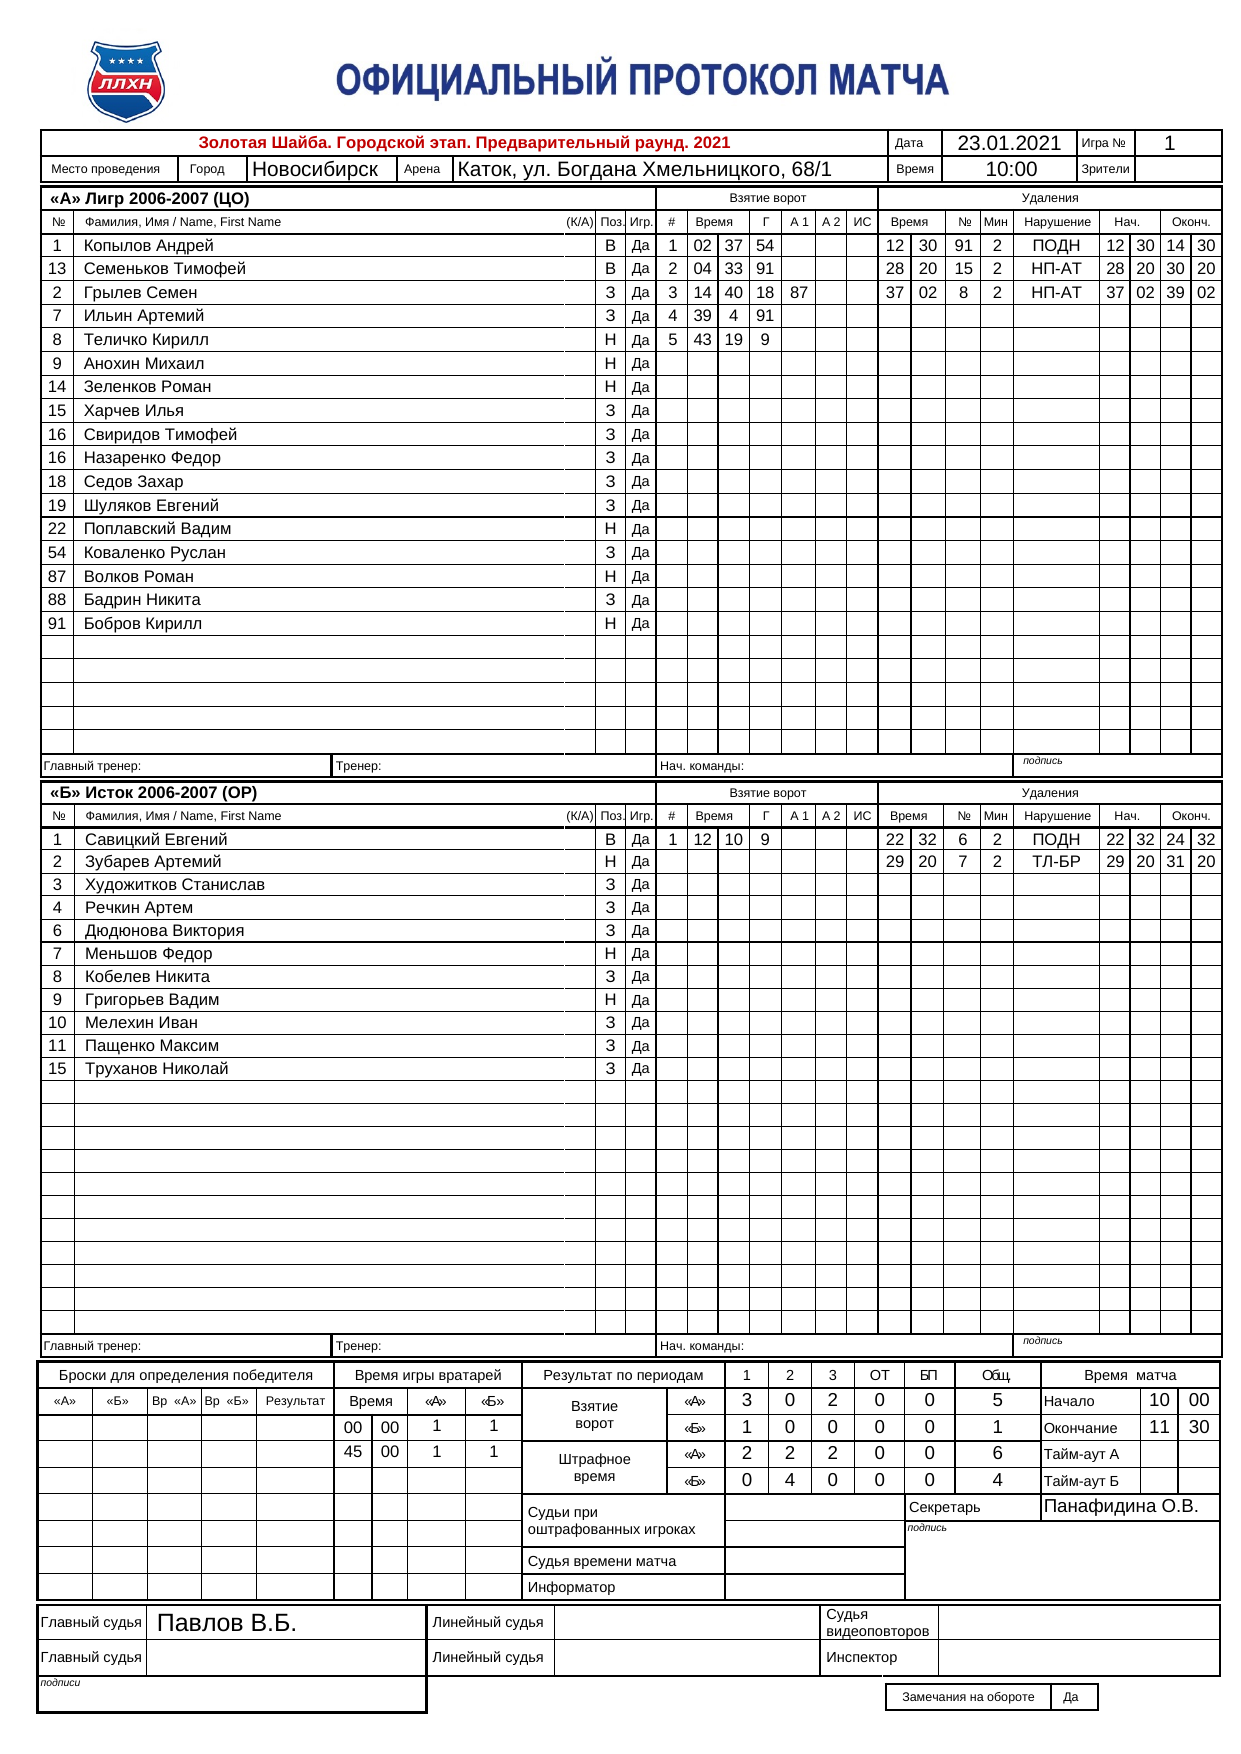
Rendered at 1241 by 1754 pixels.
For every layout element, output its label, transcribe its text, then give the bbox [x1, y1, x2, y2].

table_cell 14 [1161, 235, 1190, 256]
table_cell [816, 683, 846, 706]
table_cell [1192, 707, 1221, 729]
table_cell [1131, 305, 1160, 327]
table_cell [257, 1521, 333, 1546]
table_cell [847, 1242, 877, 1264]
table_cell [428, 1677, 882, 1711]
table_cell [847, 235, 877, 256]
table_cell [657, 565, 687, 587]
table_cell 14 [42, 376, 73, 398]
table_cell [912, 1219, 943, 1241]
table_cell [981, 896, 1013, 918]
table_cell [782, 659, 815, 682]
table_cell Секретарь [906, 1495, 1040, 1520]
table_cell [148, 1547, 201, 1573]
table_cell [626, 636, 655, 658]
table_cell [816, 1058, 846, 1079]
table_cell [565, 1127, 595, 1149]
table_cell 2 [769, 1442, 811, 1467]
table_cell [39, 1441, 92, 1467]
table_cell [719, 1012, 749, 1033]
table_cell [750, 636, 781, 658]
table_cell [816, 541, 846, 564]
table_cell [816, 1081, 846, 1103]
table_cell [981, 989, 1013, 1011]
table_cell [879, 470, 910, 493]
table_cell [981, 707, 1013, 729]
table_cell подпись [1014, 755, 1221, 776]
table_cell [981, 1081, 1013, 1103]
table_cell [1131, 730, 1160, 753]
table_cell [93, 1494, 147, 1520]
table_cell Главный судья [39, 1606, 146, 1639]
table_cell [335, 1547, 371, 1573]
table_cell [719, 1035, 749, 1057]
table_cell Время [688, 211, 749, 233]
table_cell Да [626, 1035, 655, 1057]
table_cell (К/А) [565, 805, 595, 826]
table_cell [42, 1150, 74, 1172]
table_cell [657, 518, 687, 540]
table_cell [726, 1575, 904, 1599]
table_cell Судьи при оштрафованных игроках [523, 1495, 724, 1546]
table_cell [782, 989, 815, 1011]
table_cell [596, 683, 625, 706]
table_cell Тайм-аут А [1042, 1441, 1140, 1467]
table_cell [912, 1311, 943, 1333]
table_cell Да [626, 541, 655, 564]
table_cell [939, 1640, 1219, 1675]
table_cell Да [626, 874, 655, 895]
table_cell Да [626, 850, 655, 872]
table_cell [719, 352, 749, 374]
table_cell Вр «Б» [202, 1389, 256, 1413]
table_cell [719, 518, 749, 540]
table_cell [565, 518, 595, 540]
table_cell [912, 1058, 943, 1079]
table_cell [946, 518, 980, 540]
table_cell [1192, 518, 1221, 540]
table_cell [688, 636, 717, 658]
table_cell [750, 850, 781, 872]
table_cell [981, 470, 1013, 493]
table_cell # [657, 211, 687, 233]
table_cell [1131, 636, 1160, 658]
table_cell [912, 470, 945, 493]
table_cell ИС [847, 211, 877, 233]
table_cell Семеньков Тимофей [74, 257, 564, 280]
table_cell Да [626, 399, 655, 422]
table_header Да [1052, 1685, 1097, 1709]
table_cell [879, 989, 910, 1011]
table_cell [944, 989, 980, 1011]
table_cell 2 [812, 1442, 854, 1467]
table_cell [626, 659, 655, 682]
table_cell [75, 1150, 564, 1172]
table_header 23.01.2021 [943, 131, 1076, 155]
table_cell З [596, 281, 625, 303]
table_cell [981, 636, 1013, 658]
table_cell [750, 541, 781, 564]
table_cell 11 [1141, 1415, 1177, 1440]
table_cell А 1 [782, 211, 815, 233]
table_cell [816, 612, 846, 634]
table_cell 1 [657, 235, 687, 256]
table_cell [1192, 565, 1221, 587]
table_cell 30 [1192, 235, 1221, 256]
table_cell [1014, 1219, 1099, 1241]
table_cell Тренер: [333, 1335, 655, 1356]
table_cell Тайм-аут Б [1042, 1468, 1140, 1493]
table_cell [816, 588, 846, 611]
table_cell [1100, 707, 1129, 729]
table_cell [688, 850, 717, 872]
table_cell 43 [688, 328, 717, 351]
table_cell [1100, 1219, 1129, 1241]
table_cell [1192, 659, 1221, 682]
table_cell [816, 1311, 846, 1333]
table_cell Вр «А» [148, 1389, 201, 1413]
table_cell «Б » [466, 1389, 521, 1413]
table_cell [1161, 1242, 1190, 1264]
table_cell [257, 1574, 333, 1599]
table_cell [1131, 874, 1160, 895]
table_cell [944, 1058, 980, 1079]
table_cell [565, 683, 595, 706]
table_cell [657, 707, 687, 729]
table_cell [657, 612, 687, 634]
table_cell 7 [42, 305, 73, 327]
table_cell [782, 1035, 815, 1057]
table_cell Свиридов Тимофей [74, 423, 564, 445]
table_header «А» Лигр 2006-2007 (ЦО) [42, 188, 655, 209]
table_cell [565, 829, 595, 849]
table_cell [596, 636, 625, 658]
table_cell [847, 874, 877, 895]
table_cell [1131, 1265, 1160, 1287]
table_cell [1131, 920, 1160, 941]
table_cell [1014, 1242, 1099, 1264]
table_cell [565, 376, 595, 398]
table_cell 0 [855, 1442, 904, 1467]
table_cell [944, 1035, 980, 1057]
table_cell [879, 565, 910, 587]
table_cell 88 [42, 588, 73, 611]
table_cell [719, 943, 749, 964]
table_cell [912, 1035, 943, 1057]
table_cell [565, 707, 595, 729]
table_cell Судья видеоповторов [821, 1606, 938, 1639]
table_cell [1192, 1127, 1221, 1149]
table_cell [1192, 1242, 1221, 1264]
table_cell [39, 1547, 92, 1573]
table_cell 0 [905, 1442, 954, 1467]
table_cell [202, 1547, 256, 1573]
table_cell [1161, 1311, 1190, 1333]
table_cell 4 [657, 305, 687, 327]
table_cell [981, 446, 1013, 469]
table_cell 15 [42, 399, 73, 422]
table_header Дата [889, 131, 941, 155]
table_cell [626, 1311, 655, 1333]
table_cell Анохин Михаил [74, 352, 564, 374]
table_cell Зеленков Роман [74, 376, 564, 398]
table_cell [879, 943, 910, 964]
table_cell [719, 636, 749, 658]
table_cell [816, 1265, 846, 1287]
table_cell 30 [1179, 1415, 1219, 1440]
table_cell [565, 1196, 595, 1218]
table_cell [750, 920, 781, 941]
table_cell Фамилия, Имя / Name, First Name [74, 211, 565, 233]
table_cell Игр. [626, 211, 655, 233]
table_cell [726, 1548, 904, 1573]
table_cell 9 [750, 829, 781, 849]
table_cell [1100, 1265, 1129, 1287]
table_cell [565, 1081, 595, 1103]
table_cell [847, 1219, 877, 1241]
table_cell З [596, 1058, 625, 1079]
table_cell [565, 352, 595, 374]
table_cell 2 [981, 281, 1013, 303]
table_cell [782, 328, 815, 351]
table_cell [782, 565, 815, 587]
table_cell 29 [879, 850, 910, 872]
table_cell [946, 707, 980, 729]
table_cell [1161, 707, 1190, 729]
table_cell [782, 1081, 815, 1103]
table_cell [1014, 1311, 1099, 1333]
table_cell Инспектор [821, 1640, 938, 1675]
table_cell [912, 874, 943, 895]
table_cell [688, 920, 717, 941]
table_cell [1100, 920, 1129, 941]
table_cell [816, 235, 846, 256]
table_cell № [944, 805, 980, 826]
table_cell 37 [879, 281, 910, 303]
table_cell Зубарев Артемий [75, 850, 564, 872]
table_cell Н [596, 376, 625, 398]
table_cell 10:00 [943, 157, 1076, 181]
table_cell З [596, 423, 625, 445]
table_cell [1192, 1012, 1221, 1033]
table_cell [688, 659, 717, 682]
table_cell [1014, 1288, 1099, 1310]
table_cell [816, 943, 846, 964]
table_cell [1192, 730, 1221, 753]
table_cell [1100, 730, 1129, 753]
table_cell [946, 399, 980, 422]
table_cell [39, 1574, 92, 1599]
table_cell 7 [944, 850, 980, 872]
table_cell [688, 1265, 717, 1287]
table_cell 24 [1161, 829, 1190, 849]
table_cell [1161, 636, 1190, 658]
table_cell [657, 966, 687, 987]
table_cell [912, 730, 945, 753]
table_cell З [596, 896, 625, 918]
table_cell [782, 1150, 815, 1172]
table_cell [1014, 1104, 1099, 1126]
table_cell [1014, 612, 1099, 634]
table_cell [750, 1127, 781, 1149]
table_cell [879, 1012, 910, 1033]
table_cell [912, 1173, 943, 1195]
table_cell [1192, 1311, 1221, 1333]
table_cell [981, 1265, 1013, 1287]
table_cell «Б» [668, 1415, 724, 1440]
table_cell Время [879, 805, 943, 826]
table_cell [750, 376, 781, 398]
table_cell Время [688, 805, 749, 826]
table_cell [944, 920, 980, 941]
table_cell Главный судья [39, 1640, 146, 1675]
table_cell [1014, 1012, 1099, 1033]
table_cell Назаренко Федор [74, 446, 564, 469]
table_cell [912, 1127, 943, 1149]
table_cell Новосибирск [248, 157, 396, 181]
table_cell [565, 659, 595, 682]
table_cell 0 [855, 1468, 904, 1493]
table_header Удаления [879, 783, 1221, 803]
table_cell [912, 707, 945, 729]
table_cell [847, 1104, 877, 1126]
table_cell [1131, 470, 1160, 493]
table_cell Да [626, 989, 655, 1011]
table_cell [688, 1288, 717, 1310]
table_cell [719, 730, 749, 753]
table_cell Мин [981, 805, 1013, 826]
table_cell [719, 470, 749, 493]
table_cell [626, 1265, 655, 1287]
table_cell [688, 874, 717, 895]
table_cell [1192, 399, 1221, 422]
table_cell [912, 1150, 943, 1172]
table_cell [750, 1288, 781, 1310]
table_cell [1161, 730, 1190, 753]
table_cell [1161, 1127, 1190, 1149]
table_cell 02 [1192, 281, 1221, 303]
table_cell [1161, 565, 1190, 587]
table_cell [1161, 1081, 1190, 1103]
table_cell [42, 683, 73, 706]
table_cell [688, 966, 717, 987]
table_cell З [596, 920, 625, 941]
table_cell [555, 1640, 819, 1675]
table_cell [816, 446, 846, 469]
table_cell [1014, 966, 1099, 987]
table_cell [1100, 1288, 1129, 1310]
table_cell [1131, 1081, 1160, 1103]
table_cell 3 [42, 874, 74, 895]
table_cell [688, 1012, 717, 1033]
table_cell [1100, 399, 1129, 422]
table_cell [1100, 423, 1129, 445]
table_cell [912, 352, 945, 374]
table_cell [981, 966, 1013, 987]
table_cell Седов Захар [74, 470, 564, 493]
table_cell [1161, 328, 1190, 351]
table_cell [750, 1058, 781, 1079]
table_cell Да [626, 1012, 655, 1033]
table_cell [944, 1288, 980, 1310]
table_cell [74, 659, 564, 682]
table_cell [782, 612, 815, 634]
table_cell [596, 1265, 625, 1287]
table_cell [1161, 989, 1190, 1011]
table_cell [565, 235, 595, 256]
table_cell 4 [719, 305, 749, 327]
table_cell [847, 1035, 877, 1057]
table_cell [1014, 494, 1099, 516]
table_cell [657, 850, 687, 872]
table_cell [93, 1468, 147, 1493]
table_cell [565, 896, 595, 918]
table_cell [1014, 376, 1099, 398]
table_cell «Б» [93, 1389, 147, 1413]
table_cell [750, 989, 781, 1011]
table_cell подписи [39, 1677, 425, 1711]
table_cell № [946, 211, 980, 233]
table_cell [782, 1196, 815, 1218]
table_cell [565, 989, 595, 1011]
table_cell Н [596, 352, 625, 374]
table_cell [626, 683, 655, 706]
table_cell 5 [657, 328, 687, 351]
table_cell [750, 1242, 781, 1264]
table_cell [1014, 1035, 1099, 1057]
table_cell [1192, 494, 1221, 516]
table_cell Да [626, 281, 655, 303]
table_cell [688, 1219, 717, 1241]
table_cell [816, 850, 846, 872]
table_cell [75, 1081, 564, 1103]
table_cell [1100, 376, 1129, 398]
table_cell [847, 1265, 877, 1287]
table_cell 4 [769, 1468, 811, 1493]
table_cell 16 [42, 423, 73, 445]
table_cell [93, 1441, 147, 1467]
table_cell [1192, 541, 1221, 564]
table_cell [981, 588, 1013, 611]
table_cell Арена [398, 157, 452, 181]
table_cell [816, 1035, 846, 1057]
table_cell Н [596, 989, 625, 1011]
table_cell [1161, 1104, 1190, 1126]
table_cell 0 [812, 1468, 854, 1493]
table_cell [816, 328, 846, 351]
table_cell [782, 446, 815, 469]
table_cell 32 [1131, 829, 1160, 849]
table_cell [657, 920, 687, 941]
table_cell [1100, 1035, 1129, 1057]
table_cell [1100, 565, 1129, 587]
table_cell [944, 1012, 980, 1033]
table_cell Н [596, 943, 625, 964]
table_cell [946, 588, 980, 611]
table_cell Да [626, 920, 655, 941]
table_cell [816, 1104, 846, 1126]
table_cell [688, 1196, 717, 1218]
table_cell [981, 1242, 1013, 1264]
table_cell 28 [1100, 257, 1129, 280]
table_cell [1161, 1150, 1190, 1172]
table_cell [1014, 328, 1099, 351]
table_cell [1100, 328, 1129, 351]
table_cell [1192, 1035, 1221, 1057]
table_cell [879, 446, 910, 469]
table_cell [1131, 352, 1160, 374]
table_cell [912, 920, 943, 941]
table_cell [946, 446, 980, 469]
table_cell [981, 1058, 1013, 1079]
table_cell [750, 683, 781, 706]
table_cell [782, 1058, 815, 1079]
table_cell 6 [944, 829, 980, 849]
table_cell [782, 1265, 815, 1287]
table_cell [565, 850, 595, 872]
table_cell [1161, 1265, 1190, 1287]
table_cell [657, 943, 687, 964]
table_cell [981, 328, 1013, 351]
table_cell [847, 1173, 877, 1195]
table_cell [1192, 446, 1221, 469]
table_cell [1100, 305, 1129, 327]
table_cell [1100, 659, 1129, 682]
table_cell [75, 1265, 564, 1287]
table_cell 39 [688, 305, 717, 327]
table_cell [719, 1311, 749, 1333]
table_cell [912, 1242, 943, 1264]
table_cell Поплавский Вадим [74, 518, 564, 540]
table_cell 37 [719, 235, 749, 256]
table_cell [782, 1173, 815, 1195]
table_cell [565, 541, 595, 564]
table_cell [688, 1150, 717, 1172]
table_cell [1192, 305, 1221, 327]
table_cell [688, 376, 717, 398]
table_cell [1161, 376, 1190, 398]
table_cell [912, 659, 945, 682]
table_cell [782, 352, 815, 374]
table_cell [816, 1012, 846, 1033]
table_header 1 [726, 1363, 768, 1387]
table_cell 14 [688, 281, 717, 303]
table_cell 91 [750, 257, 781, 280]
table_cell 0 [905, 1415, 954, 1440]
table_cell [847, 494, 877, 516]
table_cell [688, 1081, 717, 1103]
table_cell Да [626, 423, 655, 445]
table_cell [750, 1173, 781, 1195]
table_cell [408, 1494, 465, 1520]
table_cell [719, 1081, 749, 1103]
table_cell Да [626, 352, 655, 374]
table_header Замечания на обороте [887, 1685, 1050, 1709]
table_cell [1131, 1219, 1160, 1241]
table_cell [1014, 565, 1099, 587]
table_cell Н [596, 518, 625, 540]
table_cell [565, 612, 595, 634]
table_cell [912, 1012, 943, 1033]
table_cell [1014, 874, 1099, 895]
table_cell [1161, 943, 1190, 964]
table_cell [912, 1104, 943, 1126]
table_cell 00 [373, 1416, 407, 1440]
table_cell [750, 896, 781, 918]
table_cell 20 [912, 257, 945, 280]
table_cell [719, 446, 749, 469]
table_cell [565, 1219, 595, 1241]
table_cell [42, 1104, 74, 1126]
table_cell [565, 305, 595, 327]
table_cell [981, 1035, 1013, 1057]
table_cell Н [596, 565, 625, 587]
table_cell [657, 1311, 687, 1333]
table_cell [626, 730, 655, 753]
table_cell [688, 1104, 717, 1126]
table_cell Да [626, 1058, 655, 1079]
table_cell Бобров Кирилл [74, 612, 564, 634]
table_cell [750, 1012, 781, 1033]
table_cell 29 [1100, 850, 1129, 872]
table_cell Ильин Артемий [74, 305, 564, 327]
table_cell [912, 1265, 943, 1287]
table_cell 20 [1192, 850, 1221, 872]
table_cell [782, 1288, 815, 1310]
table_cell В [596, 235, 625, 256]
table_cell [912, 565, 945, 587]
table_cell [1100, 494, 1129, 516]
table_cell [1131, 541, 1160, 564]
table_header 3 [812, 1363, 854, 1387]
table_cell [1131, 1173, 1160, 1195]
table_cell З [596, 494, 625, 516]
table_cell [657, 989, 687, 1011]
table_cell [1192, 1173, 1221, 1195]
table_cell Да [626, 565, 655, 587]
table_cell 32 [1192, 829, 1221, 849]
table_cell Фамилия, Имя / Name, First Name [75, 805, 565, 826]
table_cell [565, 446, 595, 469]
table_cell [1100, 874, 1129, 895]
table_cell [912, 376, 945, 398]
table_cell [657, 352, 687, 374]
table_cell [42, 730, 73, 753]
table_cell [335, 1468, 371, 1493]
table_cell [719, 588, 749, 611]
table_cell [719, 896, 749, 918]
table_cell [847, 328, 877, 351]
table_header Удаления [879, 188, 1221, 209]
table_cell [879, 1035, 910, 1057]
table_cell Панафидина О.В. [1042, 1495, 1219, 1520]
table_cell [719, 376, 749, 398]
table_cell 02 [1131, 281, 1160, 303]
table_cell [847, 943, 877, 964]
table_cell [912, 423, 945, 445]
table_cell [1131, 376, 1160, 398]
table_cell [1131, 494, 1160, 516]
table_cell [42, 636, 73, 658]
table_cell [1192, 1150, 1221, 1172]
table_cell [981, 1196, 1013, 1218]
table_cell [688, 423, 717, 445]
table_cell [688, 943, 717, 964]
table_cell [75, 1311, 564, 1333]
table_cell [719, 1127, 749, 1149]
table_cell [719, 565, 749, 587]
table_cell [1014, 423, 1099, 445]
table_cell В [596, 257, 625, 280]
table_cell [879, 707, 910, 729]
table_cell # [657, 805, 687, 826]
table_cell [816, 920, 846, 941]
table_cell [719, 659, 749, 682]
table_cell [688, 518, 717, 540]
table_cell [782, 636, 815, 658]
table_cell Мин [981, 211, 1013, 233]
table_cell 19 [42, 494, 73, 516]
table_cell [750, 966, 781, 987]
table_cell Главный тренер: [42, 1335, 330, 1356]
table_cell Да [626, 257, 655, 280]
table_cell [148, 1468, 201, 1493]
table_cell [1161, 683, 1190, 706]
table_cell [42, 1127, 74, 1149]
table_cell [75, 1219, 564, 1241]
table_cell Речкин Артем [75, 896, 564, 918]
table_cell [750, 730, 781, 753]
table_cell [782, 305, 815, 327]
table_cell [1192, 423, 1221, 445]
table_cell [879, 1081, 910, 1103]
table_cell Главный тренер: [42, 755, 330, 776]
table_cell [657, 1196, 687, 1218]
table_cell [981, 612, 1013, 634]
table_cell [688, 588, 717, 611]
table_cell [981, 1150, 1013, 1172]
table_header 2 [769, 1363, 811, 1387]
table_cell [626, 1081, 655, 1103]
table_cell [1100, 1196, 1129, 1218]
table_cell З [596, 470, 625, 493]
table_cell 2 [981, 850, 1013, 872]
table_cell [816, 305, 846, 327]
table_cell Нач. команды: [657, 1335, 1012, 1356]
table_cell [946, 730, 980, 753]
table_cell [657, 896, 687, 918]
table_cell [944, 874, 980, 895]
table_cell [1100, 588, 1129, 611]
table_cell [879, 874, 910, 895]
table_cell [626, 707, 655, 729]
table_cell Окончание [1042, 1415, 1140, 1440]
table_cell 4 [42, 896, 74, 918]
table_cell [688, 494, 717, 516]
table_cell 12 [688, 829, 717, 849]
table_cell [626, 1219, 655, 1241]
table_cell [1192, 328, 1221, 351]
table_cell [596, 1150, 625, 1172]
table_cell [257, 1468, 333, 1493]
table_cell 1 [42, 829, 74, 849]
table_cell [657, 470, 687, 493]
table_cell [1131, 588, 1160, 611]
table_cell [408, 1574, 465, 1599]
table_cell Да [626, 829, 655, 849]
table_cell [912, 989, 943, 1011]
table_cell Нач. [1100, 211, 1160, 233]
table_cell [944, 1219, 980, 1241]
table_cell [1161, 305, 1190, 327]
table_cell [1161, 612, 1190, 634]
table_cell [782, 850, 815, 872]
table_cell [750, 1035, 781, 1057]
table_cell [879, 1311, 910, 1333]
table_cell [565, 565, 595, 587]
table_cell [335, 1521, 371, 1546]
table_cell [565, 730, 595, 753]
table_cell [981, 565, 1013, 587]
table_cell Взятие ворот [523, 1389, 666, 1440]
table_cell [565, 1288, 595, 1310]
table_cell НП-АТ [1014, 257, 1099, 280]
table_cell [847, 683, 877, 706]
table_cell 32 [912, 829, 943, 849]
table_cell [816, 1219, 846, 1241]
table_cell Кобелев Никита [75, 966, 564, 987]
table_cell [719, 989, 749, 1011]
table_cell 31 [1161, 850, 1190, 872]
table_cell [816, 1173, 846, 1195]
table_cell Меньшов Федор [75, 943, 564, 964]
table_cell [944, 896, 980, 918]
table_cell [373, 1547, 407, 1573]
table_cell [596, 1288, 625, 1310]
table_cell [596, 1127, 625, 1149]
table_cell Да [626, 235, 655, 256]
table_cell [1161, 470, 1190, 493]
table_cell [944, 1104, 980, 1126]
table_cell [847, 966, 877, 987]
table_cell [782, 541, 815, 564]
table_cell [657, 541, 687, 564]
table_cell [626, 1127, 655, 1149]
table_cell [688, 612, 717, 634]
table_cell [596, 1104, 625, 1126]
table_cell А 2 [816, 805, 846, 826]
table_cell [946, 494, 980, 516]
table_cell [596, 1242, 625, 1264]
table_cell [75, 1104, 564, 1126]
table_cell [93, 1547, 147, 1573]
table_cell [657, 1081, 687, 1103]
table_cell [912, 683, 945, 706]
table_cell НП-АТ [1014, 281, 1099, 303]
table_cell 20 [1131, 257, 1160, 280]
table_cell 0 [769, 1415, 811, 1440]
table_cell Оконч. [1161, 211, 1221, 233]
table_cell [1014, 730, 1099, 753]
table_cell «А» [39, 1389, 92, 1413]
table_cell [981, 920, 1013, 941]
table_cell [39, 1468, 92, 1493]
table_cell [75, 1288, 564, 1310]
table_cell [879, 1058, 910, 1079]
table_cell 6 [956, 1442, 1040, 1467]
table_cell Игр. [626, 805, 655, 826]
table_cell [1192, 1196, 1221, 1218]
table_cell [847, 1288, 877, 1310]
table_cell 22 [1100, 829, 1129, 849]
table_cell [750, 1265, 781, 1287]
table_cell [879, 541, 910, 564]
table_cell [1131, 446, 1160, 469]
table_cell [946, 352, 980, 374]
table_cell [1161, 896, 1190, 918]
table_cell [726, 1521, 904, 1546]
table_cell [1131, 518, 1160, 540]
table_cell [1131, 328, 1160, 351]
table_cell 20 [1131, 850, 1160, 872]
table_cell 30 [1131, 235, 1160, 256]
table_cell [1100, 683, 1129, 706]
table_cell [688, 989, 717, 1011]
table_cell [847, 1058, 877, 1079]
table_cell [750, 470, 781, 493]
table_cell ИС [847, 805, 877, 826]
table_cell [1100, 896, 1129, 918]
table_cell [466, 1521, 521, 1546]
table_cell [782, 1104, 815, 1126]
table_cell [750, 565, 781, 587]
table_cell [782, 1219, 815, 1241]
table_cell [657, 874, 687, 895]
table_cell [688, 1035, 717, 1057]
table_cell [688, 896, 717, 918]
table_cell [74, 730, 564, 753]
table_cell [879, 920, 910, 941]
table_cell Время [889, 157, 941, 181]
table_cell [1192, 376, 1221, 398]
table_cell [1131, 683, 1160, 706]
table_cell 11 [42, 1035, 74, 1057]
table_cell [657, 1104, 687, 1126]
table_cell [373, 1521, 407, 1546]
table_cell [1014, 1081, 1099, 1103]
table_cell [1136, 157, 1221, 181]
table_cell Да [626, 305, 655, 327]
table_cell [750, 588, 781, 611]
table_cell [912, 943, 943, 964]
table_cell 2 [981, 829, 1013, 849]
table_cell [657, 1127, 687, 1149]
table_cell [981, 518, 1013, 540]
table_cell [1100, 1242, 1129, 1264]
table_cell [944, 1196, 980, 1218]
table_cell [657, 1012, 687, 1033]
table_cell [565, 636, 595, 658]
table_cell [1014, 943, 1099, 964]
table_cell [816, 470, 846, 493]
table_cell Место проведения [42, 157, 177, 181]
table_cell З [596, 446, 625, 469]
table_cell Да [626, 328, 655, 351]
table_cell [879, 612, 910, 634]
table_cell 22 [42, 518, 73, 540]
table_cell [1014, 352, 1099, 374]
table_cell [408, 1521, 465, 1546]
table_cell 2 [657, 257, 687, 280]
table_cell 40 [719, 281, 749, 303]
table_cell [750, 518, 781, 540]
table_cell [1179, 1441, 1219, 1467]
table_cell подпись [1014, 1335, 1221, 1356]
table_cell [847, 829, 877, 849]
table_cell [816, 257, 846, 280]
table_cell 3 [657, 281, 687, 303]
table_cell 8 [42, 966, 74, 987]
table_cell [565, 1104, 595, 1126]
table_cell [1014, 1150, 1099, 1172]
table_cell [847, 896, 877, 918]
table_cell [1161, 541, 1190, 564]
table_cell [879, 1150, 910, 1172]
table_cell Да [626, 494, 655, 516]
table_cell [1161, 446, 1190, 469]
table_cell [657, 1219, 687, 1241]
table_cell [565, 1058, 595, 1079]
table_cell [847, 281, 877, 303]
table_cell [74, 683, 564, 706]
table_cell [782, 257, 815, 280]
table_cell [912, 896, 943, 918]
table_cell [946, 565, 980, 587]
table_cell [847, 305, 877, 327]
table_cell [1161, 423, 1190, 445]
table_cell Н [596, 612, 625, 634]
table_cell 18 [750, 281, 781, 303]
table_cell [1014, 588, 1099, 611]
table_cell «А» [668, 1442, 724, 1467]
table_cell 10 [42, 1012, 74, 1033]
table_cell [1100, 989, 1129, 1011]
table_cell 87 [42, 565, 73, 587]
table_cell А 2 [816, 211, 846, 233]
table_cell [466, 1547, 521, 1573]
table_cell [1099, 1682, 1220, 1711]
table_cell [1192, 352, 1221, 374]
table_cell [1161, 494, 1190, 516]
table_cell [782, 376, 815, 398]
table_cell [719, 707, 749, 729]
table_cell [466, 1574, 521, 1599]
table_cell [1014, 896, 1099, 918]
table_cell [750, 1311, 781, 1333]
table_cell [1100, 1104, 1129, 1126]
table_cell Время [335, 1389, 407, 1413]
table_cell [847, 541, 877, 564]
table_cell [93, 1416, 147, 1440]
table_cell [946, 541, 980, 564]
table_cell [816, 494, 846, 516]
table_cell [719, 1173, 749, 1195]
table_cell [879, 352, 910, 374]
table_cell [42, 1219, 74, 1241]
table_cell [688, 1311, 717, 1333]
table_cell [1131, 423, 1160, 445]
table_cell З [596, 966, 625, 987]
table_cell [981, 352, 1013, 374]
table_cell [782, 399, 815, 422]
table_cell [750, 874, 781, 895]
table_cell [42, 659, 73, 682]
table_cell Григорьев Вадим [75, 989, 564, 1011]
table_cell Да [626, 966, 655, 987]
table_cell Каток, ул. Богдана Хмельницкого, 68/1 [454, 157, 887, 181]
table_cell [782, 943, 815, 964]
table_cell [879, 966, 910, 987]
table_cell [719, 850, 749, 872]
table_cell [42, 1196, 74, 1218]
table_cell [408, 1468, 465, 1493]
table_cell [847, 423, 877, 445]
table_cell [466, 1468, 521, 1493]
table_cell [657, 376, 687, 398]
table_cell 12 [1100, 235, 1129, 256]
table_cell 10 [1141, 1389, 1177, 1413]
table_cell [42, 1081, 74, 1103]
table_cell [565, 1173, 595, 1195]
table_cell Павлов В.Б. [147, 1606, 425, 1639]
table_cell 5 [956, 1389, 1040, 1413]
table_cell [42, 1242, 74, 1264]
table_cell 12 [879, 235, 910, 256]
table_cell [257, 1547, 333, 1573]
table_header БП [905, 1363, 954, 1387]
table_cell 0 [905, 1468, 954, 1493]
table_cell [1014, 989, 1099, 1011]
table_cell [750, 446, 781, 469]
table_cell [912, 1196, 943, 1218]
table_cell Да [626, 896, 655, 918]
table_cell Нарушение [1014, 211, 1099, 233]
table_cell [944, 1311, 980, 1333]
table_cell В [596, 829, 625, 849]
table_cell [1014, 446, 1099, 469]
table_cell 9 [42, 352, 73, 374]
table_cell [1131, 1035, 1160, 1057]
table_cell 33 [719, 257, 749, 280]
table_cell [879, 305, 910, 327]
table_cell [981, 683, 1013, 706]
table_cell [944, 1265, 980, 1287]
table_cell 13 [42, 257, 73, 280]
table_cell [981, 541, 1013, 564]
table_cell [719, 920, 749, 941]
table_cell 1 [956, 1415, 1040, 1440]
table_cell [1161, 1035, 1190, 1057]
table_cell [782, 588, 815, 611]
table_cell [657, 730, 687, 753]
table_cell [879, 423, 910, 445]
table_cell [719, 1150, 749, 1172]
table_cell [565, 966, 595, 987]
table_header «Б» Исток 2006-2007 (ОР) [42, 783, 655, 803]
table_cell [816, 989, 846, 1011]
table_cell [1161, 588, 1190, 611]
table_cell [657, 446, 687, 469]
table_cell [946, 659, 980, 682]
table_cell [657, 423, 687, 445]
table_cell [1192, 636, 1221, 658]
table_cell [657, 399, 687, 422]
table_cell [1161, 1196, 1190, 1218]
table_cell 87 [782, 281, 815, 303]
table_cell Пащенко Максим [75, 1035, 564, 1057]
table_cell [879, 588, 910, 611]
table_cell Результат [257, 1389, 333, 1413]
table_header Броски для определения победителя [39, 1363, 333, 1387]
table_cell 7 [42, 943, 74, 964]
table_header Взятие ворот [657, 188, 877, 209]
table_cell Судья времени матча [523, 1548, 724, 1573]
table_cell [750, 1150, 781, 1172]
table_cell [1014, 1127, 1099, 1149]
table_cell [782, 1242, 815, 1264]
table_cell [944, 1150, 980, 1172]
table_cell [847, 920, 877, 941]
table_cell [257, 1441, 333, 1467]
table_cell 1 [42, 235, 73, 256]
table_cell Дюдюнова Виктория [75, 920, 564, 941]
table_cell [1131, 1104, 1160, 1126]
table_cell [657, 683, 687, 706]
table_cell [596, 1196, 625, 1218]
table_cell 30 [1161, 257, 1190, 280]
table_cell З [596, 1035, 625, 1057]
table_cell [847, 376, 877, 398]
table_cell [750, 659, 781, 682]
table_cell Художитков Станислав [75, 874, 564, 895]
table_cell [912, 1081, 943, 1103]
table_cell Время [879, 211, 945, 233]
table_cell 15 [946, 257, 980, 280]
table_cell [944, 1242, 980, 1264]
table_cell 91 [946, 235, 980, 256]
table_cell [75, 1127, 564, 1149]
table_cell [847, 470, 877, 493]
table_cell 04 [688, 257, 717, 280]
table_cell [626, 1196, 655, 1218]
table_cell [981, 1311, 1013, 1333]
table_cell [565, 943, 595, 964]
table_cell 22 [879, 829, 910, 849]
table_cell [847, 1127, 877, 1149]
table_cell [719, 494, 749, 516]
table_cell [688, 399, 717, 422]
table_cell [75, 1196, 564, 1218]
table_cell 02 [688, 235, 717, 256]
table_cell [816, 659, 846, 682]
table_cell [657, 659, 687, 682]
table_cell 0 [855, 1415, 904, 1440]
table_cell [782, 1311, 815, 1333]
table_cell [981, 659, 1013, 682]
table_cell [750, 1104, 781, 1126]
table_cell [782, 730, 815, 753]
table_cell [688, 1173, 717, 1195]
table_cell [939, 1606, 1219, 1639]
table_header Взятие ворот [657, 783, 877, 803]
table_cell [912, 305, 945, 327]
table_cell [626, 1242, 655, 1264]
table_cell 2 [42, 281, 73, 303]
table_cell [1131, 399, 1160, 422]
table_cell Линейный судья [428, 1606, 554, 1639]
table_cell [1192, 1104, 1221, 1126]
table_cell [879, 1242, 910, 1264]
table_cell [816, 1127, 846, 1149]
table_cell [816, 636, 846, 658]
table_cell 00 [1179, 1389, 1219, 1413]
table_cell [148, 1521, 201, 1546]
table_cell Нач. [1100, 805, 1160, 826]
table_cell [335, 1494, 371, 1520]
table_cell [335, 1574, 371, 1599]
table_cell 10 [719, 829, 749, 849]
table_cell [688, 707, 717, 729]
table_cell Грылев Семен [74, 281, 564, 303]
table_cell 3 [726, 1389, 768, 1413]
table_cell [1192, 874, 1221, 895]
table_cell [688, 1242, 717, 1264]
table_cell [750, 612, 781, 634]
table_cell [719, 1104, 749, 1126]
table_cell 54 [42, 541, 73, 564]
table_cell 1 [466, 1416, 521, 1440]
table_cell 0 [812, 1415, 854, 1440]
table_cell [626, 1288, 655, 1310]
table_cell [1131, 896, 1160, 918]
table_cell [1100, 446, 1129, 469]
table_cell 20 [912, 850, 943, 872]
table_cell [782, 920, 815, 941]
table_cell [816, 707, 846, 729]
table_cell [373, 1574, 407, 1599]
table_cell [202, 1441, 256, 1467]
table_cell [657, 494, 687, 516]
table_cell [879, 659, 910, 682]
table_cell [1131, 943, 1160, 964]
table_cell [1014, 659, 1099, 682]
table_cell Поз. [596, 805, 625, 826]
table_cell [912, 328, 945, 351]
table_cell ТЛ-БР [1014, 850, 1099, 872]
table_cell [944, 943, 980, 964]
table_cell [816, 376, 846, 398]
table_cell 9 [750, 328, 781, 351]
table_cell [657, 588, 687, 611]
table_cell [596, 1219, 625, 1241]
table_cell [782, 518, 815, 540]
table_cell [912, 518, 945, 540]
table_cell [719, 423, 749, 445]
table_cell [565, 399, 595, 422]
table_cell [719, 1058, 749, 1079]
table_cell [565, 1311, 595, 1333]
table_cell [202, 1416, 256, 1440]
table_cell 8 [946, 281, 980, 303]
table_cell [565, 257, 595, 280]
table_cell [981, 1173, 1013, 1195]
table_cell [847, 588, 877, 611]
table_cell [39, 1521, 92, 1546]
table_cell [719, 399, 749, 422]
table_cell Да [626, 518, 655, 540]
table_cell [596, 1311, 625, 1333]
table_cell [147, 1640, 425, 1675]
table_cell [1192, 966, 1221, 987]
table_cell Савицкий Евгений [75, 829, 564, 849]
table_cell Город [179, 157, 246, 181]
table_cell Тренер: [333, 755, 655, 776]
table_cell [1161, 1288, 1190, 1310]
table_cell [257, 1416, 333, 1440]
table_cell 2 [812, 1389, 854, 1413]
table_cell [816, 565, 846, 587]
table_cell [879, 1173, 910, 1195]
table_cell [816, 1150, 846, 1172]
table_cell [1192, 683, 1221, 706]
table_cell [1161, 352, 1190, 374]
table_cell [1161, 659, 1190, 682]
table_cell [847, 612, 877, 634]
table_cell Г [750, 211, 781, 233]
table_cell [42, 1311, 74, 1333]
table_cell [39, 1416, 92, 1440]
table_cell [1100, 1311, 1129, 1333]
table_cell [879, 518, 910, 540]
table_cell [555, 1606, 819, 1639]
table_cell Нарушение [1014, 805, 1099, 826]
table_cell [847, 352, 877, 374]
table_cell [565, 281, 595, 303]
table_cell [847, 257, 877, 280]
table_cell [847, 659, 877, 682]
table_cell Информатор [523, 1575, 724, 1599]
table_cell [565, 494, 595, 516]
table_cell [565, 1035, 595, 1057]
table_cell [944, 1081, 980, 1103]
table_cell 2 [726, 1442, 768, 1467]
table_cell [1192, 1081, 1221, 1103]
table_cell [847, 1150, 877, 1172]
table_cell [912, 399, 945, 422]
table_cell [1161, 518, 1190, 540]
table_cell [847, 989, 877, 1011]
table_cell Н [596, 850, 625, 872]
table_cell Волков Роман [74, 565, 564, 587]
table_cell [626, 1150, 655, 1172]
table_cell [912, 541, 945, 564]
table_cell [946, 376, 980, 398]
table_cell [1100, 541, 1129, 564]
table_cell [847, 636, 877, 658]
table_cell 18 [42, 470, 73, 493]
table_cell [750, 1219, 781, 1241]
table_cell [1192, 1219, 1221, 1241]
table_cell З [596, 541, 625, 564]
table_cell Теличко Кирилл [74, 328, 564, 351]
table_cell [1100, 943, 1129, 964]
table_cell Штрафное время [523, 1442, 666, 1493]
table_cell [946, 305, 980, 327]
table_cell [1014, 305, 1099, 327]
table_cell Шуляков Евгений [74, 494, 564, 516]
table_cell [816, 966, 846, 987]
table_cell [981, 1219, 1013, 1241]
table_cell [816, 399, 846, 422]
table_cell [847, 399, 877, 422]
table_cell [148, 1574, 201, 1599]
table_cell 91 [42, 612, 73, 634]
table_cell [981, 399, 1013, 422]
table_cell [1131, 659, 1160, 682]
table_cell [946, 636, 980, 658]
table_cell [1161, 874, 1190, 895]
table_cell 1 [726, 1415, 768, 1440]
table_cell [912, 446, 945, 469]
table_cell 1 [408, 1416, 465, 1440]
table_cell [981, 1288, 1013, 1310]
table_cell [981, 1127, 1013, 1149]
table_cell [657, 1058, 687, 1079]
table_cell Оконч. [1161, 805, 1221, 826]
table_cell [1131, 966, 1160, 987]
table_cell [816, 896, 846, 918]
table_cell [879, 1288, 910, 1310]
table_cell [750, 707, 781, 729]
table_cell А 1 [782, 805, 815, 826]
table_cell [816, 281, 846, 303]
table_cell 0 [726, 1468, 768, 1493]
table_cell [626, 1173, 655, 1195]
table_cell [688, 565, 717, 587]
table_cell 9 [42, 989, 74, 1011]
table_cell [816, 423, 846, 445]
table_cell [782, 1012, 815, 1033]
table_cell [373, 1494, 407, 1520]
table_cell [847, 518, 877, 540]
table_header Время игры вратарей [335, 1363, 521, 1387]
table_cell [750, 1081, 781, 1103]
table_cell [879, 1265, 910, 1287]
table_cell Нач. команды: [657, 755, 1012, 776]
table_cell [1192, 943, 1221, 964]
table_cell [1161, 399, 1190, 422]
table_cell 8 [42, 328, 73, 351]
table_cell [1014, 1265, 1099, 1287]
table_cell «Б» [668, 1468, 724, 1493]
table_cell [782, 470, 815, 493]
table_cell [1131, 1288, 1160, 1310]
table_cell 19 [719, 328, 749, 351]
table_cell [1014, 541, 1099, 564]
table_cell [847, 565, 877, 587]
table_cell [626, 1104, 655, 1126]
table_cell [912, 1288, 943, 1310]
table_cell [750, 352, 781, 374]
table_cell [565, 423, 595, 445]
table_cell 91 [750, 305, 781, 327]
table_cell [944, 1127, 980, 1149]
table_cell Линейный судья [428, 1640, 554, 1675]
table_cell Да [626, 612, 655, 634]
table_cell [657, 1265, 687, 1287]
table_cell [879, 636, 910, 658]
table_cell [719, 1242, 749, 1264]
table_cell [39, 1494, 92, 1520]
table_cell [879, 376, 910, 398]
table_cell [719, 541, 749, 564]
table_cell [1141, 1468, 1177, 1493]
table_cell [981, 376, 1013, 398]
table_cell [1100, 636, 1129, 658]
table_cell [1014, 920, 1099, 941]
table_cell [1192, 920, 1221, 941]
table_cell [847, 730, 877, 753]
table_cell З [596, 1012, 625, 1033]
table_cell [688, 541, 717, 564]
table_cell [782, 1127, 815, 1149]
table_cell [202, 1468, 256, 1493]
table_cell [879, 399, 910, 422]
table_cell [1131, 565, 1160, 587]
table_cell [912, 588, 945, 611]
table_cell [879, 683, 910, 706]
table_cell [879, 896, 910, 918]
table_cell [782, 707, 815, 729]
table_cell [373, 1468, 407, 1493]
table_cell [816, 1288, 846, 1310]
table_cell [1192, 470, 1221, 493]
table_cell [657, 636, 687, 658]
table_cell [202, 1494, 256, 1520]
table_cell [688, 1058, 717, 1079]
table_cell № [42, 805, 74, 826]
table_cell [1161, 1173, 1190, 1195]
table_cell [1100, 1150, 1129, 1172]
table_cell [42, 1288, 74, 1310]
table_cell [1014, 470, 1099, 493]
table_cell ПОДН [1014, 829, 1099, 849]
table_cell [946, 423, 980, 445]
table_cell [1161, 966, 1190, 987]
table_cell [879, 1196, 910, 1218]
table_cell [42, 707, 73, 729]
table_cell [1131, 1150, 1160, 1172]
table_cell [1100, 1081, 1129, 1103]
table_cell З [596, 874, 625, 895]
table_cell Копылов Андрей [74, 235, 564, 256]
table_cell 28 [879, 257, 910, 280]
table_cell [1161, 920, 1190, 941]
table_cell [1192, 1288, 1221, 1310]
table_cell [944, 1173, 980, 1195]
table_cell [944, 966, 980, 987]
table_cell [596, 707, 625, 729]
table_cell [148, 1416, 201, 1440]
table_cell [466, 1494, 521, 1520]
table_cell [1014, 1058, 1099, 1079]
table_cell [1014, 399, 1099, 422]
table_cell [750, 1196, 781, 1218]
table_header Золотая Шайба. Городской этап. Предварительный раунд. 2021 [42, 131, 887, 155]
table_cell Да [626, 588, 655, 611]
table_cell [565, 328, 595, 351]
table_cell 1 [466, 1441, 521, 1467]
table_cell [596, 659, 625, 682]
table_cell [42, 1265, 74, 1287]
table_cell [879, 1104, 910, 1126]
table_cell [1100, 470, 1129, 493]
table_cell [148, 1441, 201, 1467]
table_cell [1131, 1058, 1160, 1079]
table_cell [981, 730, 1013, 753]
table_cell (К/А) [565, 211, 595, 233]
table_cell [719, 1265, 749, 1287]
table_cell [847, 1012, 877, 1033]
table_cell [1161, 1219, 1190, 1241]
table_cell [719, 612, 749, 634]
table_cell [75, 1242, 564, 1264]
table_cell [565, 920, 595, 941]
table_cell подпись [906, 1522, 1219, 1599]
table_cell 15 [42, 1058, 74, 1079]
table_cell [912, 966, 943, 987]
table_cell [202, 1574, 256, 1599]
table_cell [981, 943, 1013, 964]
table_cell [981, 1012, 1013, 1033]
table_cell № [42, 211, 73, 233]
table_cell 1 [408, 1441, 465, 1467]
table_cell 39 [1161, 281, 1190, 303]
table_cell [946, 612, 980, 634]
table_cell [847, 707, 877, 729]
table_header 1 [1136, 131, 1221, 155]
table_cell 0 [769, 1389, 811, 1413]
table_cell Да [626, 470, 655, 493]
table_cell [782, 683, 815, 706]
table_cell [1192, 1265, 1221, 1287]
table_cell Зрители [1078, 157, 1134, 181]
table_cell [565, 874, 595, 895]
table_cell [782, 896, 815, 918]
table_cell [1100, 612, 1129, 634]
table_cell [1131, 1311, 1160, 1333]
table_cell 37 [1100, 281, 1129, 303]
table_cell [1100, 966, 1129, 987]
table_cell [981, 305, 1013, 327]
table_cell [816, 352, 846, 374]
table_cell [1141, 1441, 1177, 1467]
table_cell Бадрин Никита [74, 588, 564, 611]
table_cell [688, 1127, 717, 1149]
table_cell [719, 874, 749, 895]
table_cell [879, 494, 910, 516]
table_cell [1100, 1012, 1129, 1033]
table_cell [981, 874, 1013, 895]
table_cell 00 [373, 1441, 407, 1467]
table_cell [912, 636, 945, 658]
table_cell [1100, 518, 1129, 540]
table_cell [981, 494, 1013, 516]
table_cell Труханов Николай [75, 1058, 564, 1079]
table_cell [816, 730, 846, 753]
table_cell [565, 1150, 595, 1172]
table_cell [847, 1081, 877, 1103]
table_cell [816, 1196, 846, 1218]
table_cell [879, 1219, 910, 1241]
table_cell [719, 966, 749, 987]
table_cell [1100, 352, 1129, 374]
table_cell [657, 1035, 687, 1057]
table_cell [657, 1173, 687, 1195]
table_cell [657, 1288, 687, 1310]
table_cell [1014, 518, 1099, 540]
table_cell [946, 328, 980, 351]
table_cell [93, 1574, 147, 1599]
table_cell [565, 1265, 595, 1287]
table_cell [912, 612, 945, 634]
table_cell [912, 494, 945, 516]
table_cell 54 [750, 235, 781, 256]
table_cell [688, 446, 717, 469]
table_cell 2 [981, 257, 1013, 280]
table_cell Да [626, 446, 655, 469]
table_cell [750, 423, 781, 445]
table_cell [816, 829, 846, 849]
table_cell ПОДН [1014, 235, 1099, 256]
table_cell [1131, 612, 1160, 634]
table_cell Да [626, 943, 655, 964]
table_cell [1014, 683, 1099, 706]
table_cell [565, 1242, 595, 1264]
table_cell [1014, 1173, 1099, 1195]
table_cell [946, 470, 980, 493]
table_cell [1100, 1058, 1129, 1079]
picture [5, 28, 1179, 129]
table_cell 4 [956, 1468, 1040, 1493]
table_cell [847, 1311, 877, 1333]
table_cell [847, 446, 877, 469]
table_cell [42, 1173, 74, 1195]
table_cell З [596, 399, 625, 422]
table_cell [719, 683, 749, 706]
table_cell [782, 829, 815, 849]
table_cell [1161, 1058, 1190, 1079]
table_cell [847, 850, 877, 872]
table_header Время матча [1042, 1363, 1219, 1387]
table_cell [816, 1242, 846, 1264]
table_cell [782, 874, 815, 895]
table_cell [750, 943, 781, 964]
table_cell [782, 235, 815, 256]
table_cell [750, 399, 781, 422]
table_cell Харчев Илья [74, 399, 564, 422]
table_header Общ. [956, 1363, 1040, 1387]
table_cell Коваленко Руслан [74, 541, 564, 564]
table_cell [719, 1196, 749, 1218]
table_cell 0 [905, 1389, 954, 1413]
table_cell [565, 470, 595, 493]
table_cell «А» [668, 1389, 724, 1413]
table_cell 16 [42, 446, 73, 469]
table_cell [1014, 707, 1099, 729]
table_cell [202, 1521, 256, 1546]
table_cell 1 [657, 829, 687, 849]
table_cell Поз. [596, 211, 625, 233]
table_cell [1192, 612, 1221, 634]
table_cell [816, 518, 846, 540]
table_cell 20 [1192, 257, 1221, 280]
table_cell [782, 966, 815, 987]
table_cell [1192, 588, 1221, 611]
table_cell 45 [335, 1441, 371, 1467]
table_cell [688, 683, 717, 706]
table_cell [719, 1288, 749, 1310]
table_cell [879, 730, 910, 753]
table_cell [879, 328, 910, 351]
table_cell [883, 1677, 1220, 1681]
table_cell З [596, 305, 625, 327]
table_cell Г [750, 805, 781, 826]
table_cell Н [596, 328, 625, 351]
table_cell [1131, 707, 1160, 729]
table_cell [565, 588, 595, 611]
table_cell [688, 730, 717, 753]
table_cell 6 [42, 920, 74, 941]
table_cell [148, 1494, 201, 1520]
table_cell [1192, 989, 1221, 1011]
table_cell [750, 494, 781, 516]
table_cell Начало [1042, 1389, 1140, 1413]
table_cell [596, 730, 625, 753]
table_cell [782, 423, 815, 445]
table_cell [1161, 1012, 1190, 1033]
table_cell 30 [912, 235, 945, 256]
table_cell [1131, 1242, 1160, 1264]
table_header Игра № [1078, 131, 1134, 155]
table_cell 2 [981, 235, 1013, 256]
table_cell 00 [335, 1416, 371, 1440]
table_cell [74, 707, 564, 729]
table_cell [847, 1196, 877, 1218]
table_cell 2 [42, 850, 74, 872]
table_cell [657, 1242, 687, 1264]
table_cell [596, 1173, 625, 1195]
table_cell [981, 1104, 1013, 1126]
table_cell З [596, 588, 625, 611]
table_cell [657, 1150, 687, 1172]
table_cell [688, 352, 717, 374]
table_header ОТ [855, 1363, 904, 1387]
table_cell [1131, 1196, 1160, 1218]
table_cell [596, 1081, 625, 1103]
table_cell [726, 1495, 904, 1520]
table_header Результат по периодам [523, 1363, 724, 1387]
table_cell [257, 1494, 333, 1520]
table_cell [1192, 1058, 1221, 1079]
table_cell 0 [855, 1389, 904, 1413]
table_cell [1131, 1012, 1160, 1033]
table_cell [946, 683, 980, 706]
table_cell 02 [912, 281, 945, 303]
table_cell [1179, 1468, 1219, 1493]
table_cell Да [626, 376, 655, 398]
table_cell «А» [408, 1389, 465, 1413]
table_cell Мелехин Иван [75, 1012, 564, 1033]
table_cell [688, 470, 717, 493]
table_cell [1100, 1127, 1129, 1149]
table_cell [1131, 1127, 1160, 1149]
table_cell [408, 1547, 465, 1573]
table_cell [1014, 1196, 1099, 1218]
table_cell [981, 423, 1013, 445]
table_cell [1100, 1173, 1129, 1195]
table_cell [719, 1219, 749, 1241]
table_cell [93, 1521, 147, 1546]
table_cell [1131, 989, 1160, 1011]
table_cell [74, 636, 564, 658]
table_cell [879, 1127, 910, 1149]
table_cell [75, 1173, 564, 1195]
table_cell [816, 874, 846, 895]
table_cell [565, 1012, 595, 1033]
table_cell [1014, 636, 1099, 658]
table_cell [1192, 896, 1221, 918]
table_cell [782, 494, 815, 516]
